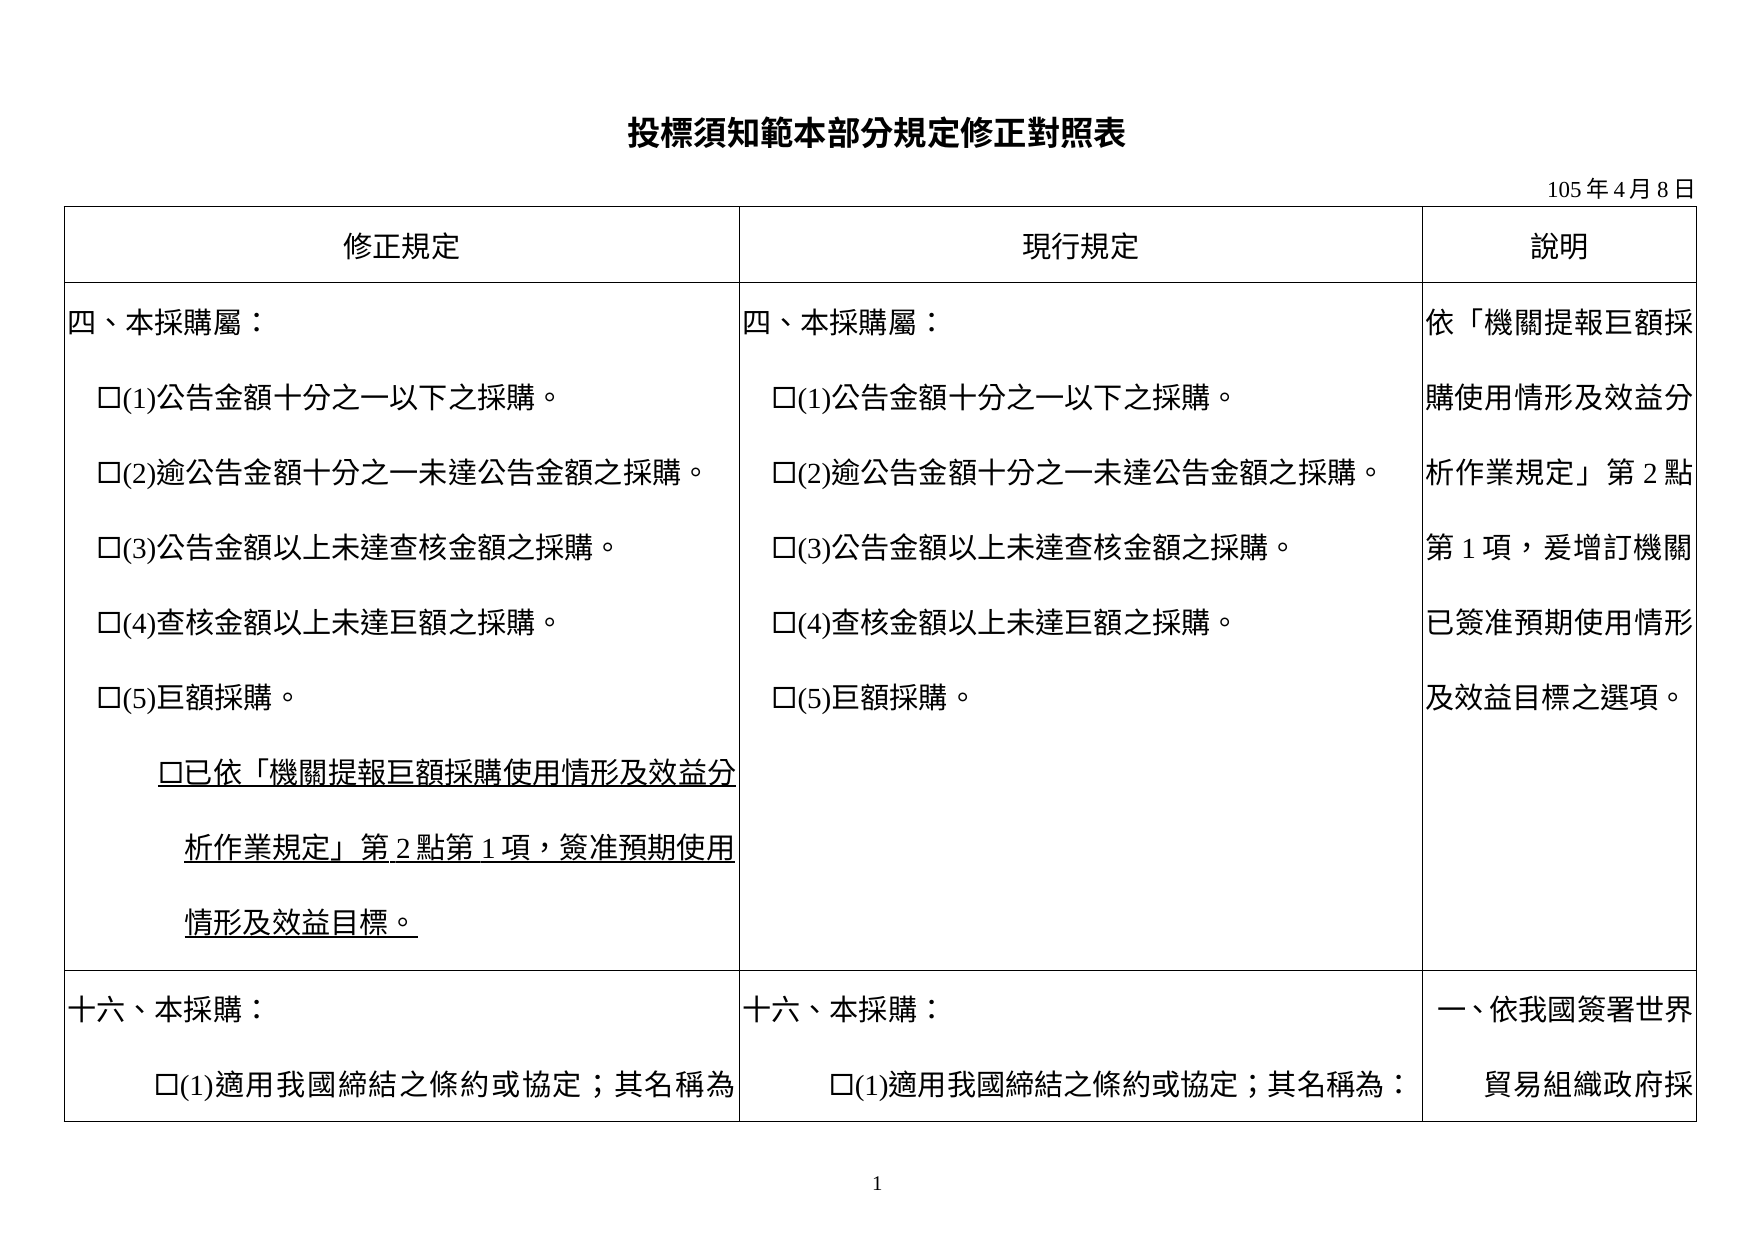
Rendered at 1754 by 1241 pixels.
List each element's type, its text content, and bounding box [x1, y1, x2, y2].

table_cell 一、依我國簽署世界貿易組織政府採購協定（GPA）之承諾開放清單附錄一之附件七第1點及第2點，就門檻金額及若屬服務及工程服務採購部分依平等互惠原則增訂選項。 二、對於適用條約或協定之採購案，如允許非條約或協定國家之廠商參與投標，以及不適用條約或協定之採購案，如允許外國廠商參與投標者，增列得限定特定國家或地區之文字，並酌予調整相關選項順序。 [1423, 971, 1696, 1121]
table_cell 四、本採購屬： (1)公告金額十分之一以下之採購。 (2)逾公告金額十分之一未達公告金額之採購。 (3)公告金額以上未達查核金額之採購。 (4)查核金額以上未達巨額之採購。 (5)巨額採購。 [740, 283, 1422, 969]
table_cell 依「機關提報巨額採購使用情形及效益分析作業規定」第2點第1項，爰增訂機關已簽准預期使用情形及效益目標之選項。 [1423, 283, 1696, 969]
text 投標須知範本部分規定修正對照表 [177, 94, 1577, 169]
table_cell 十六、本採購： (1)適用我國締結之條約或協定；其名稱為 [65, 971, 739, 1121]
table_header 現行規定 [740, 207, 1422, 282]
table_cell 四、本採購屬： (1)公告金額十分之一以下之採購。 (2)逾公告金額十分之一未達公告金額之採購。 (3)公告金額以上未達查核金額之採購。 (4)查核金額以上未達巨額之採購。 (5)巨額採購。 已依「機關提報巨額採購使用情形及效益分析作業規定」第2點第1項，簽准預期使用情形及效益目標。 [65, 283, 739, 969]
table_header 修正規定 [65, 207, 739, 282]
table_header 說明 [1423, 207, 1696, 282]
table_cell 十六、本採購： (1)適用我國締結之條約或協定；其名稱為： 世界貿易組織政府採購協定。 臺紐經濟合作協定。 臺星經濟夥伴協定。 其他(請敘明)。 非條約或協定國家之廠商： 不可參與投標。 可以參與投標，並得公平參與 (須一併列明國家或地區。機關如允許大陸地區廠商參與，須符合兩岸進口及貿易往來相關規定)： 可以參與投標，惟予下列差別待遇（可複選）： 採購法第43條第1款之措施(招標文件須列明作為採購評選之項目及其比率)： 採購法第43條第2款之措施： 採購法第44條之措施： 採購法第17條第2項處理辦法之措施： (2)不適用我國締結之條約或協定，外國廠商： 不可參與投標。我國廠商所供應財物或勞務之原產地須屬我國者。 不可參與投標。但我國廠商所供應財物或勞務之原產地得為外國者(須一併列明國家或地區。機關如允許大陸地區廠商參與，須符合兩岸進口及貿易往來相關規定)。 可以參與投標，並得公平參與(須一併列明國家或地區。機關如允許大陸地區廠商參與，須符合兩岸進口及貿易往來相關規定)： 可以參與投標，惟予下列差別待遇（可複選）： 採購法第43條第1款之措施(招標文件須列明作為採購評選之項目及其比率)： 採購法第43條第2款之措施： 採購法第44條之措施： 採購法第17條第2項處理辦法之措施： [740, 971, 1422, 1121]
text 105年4月8日 [177, 169, 1696, 206]
